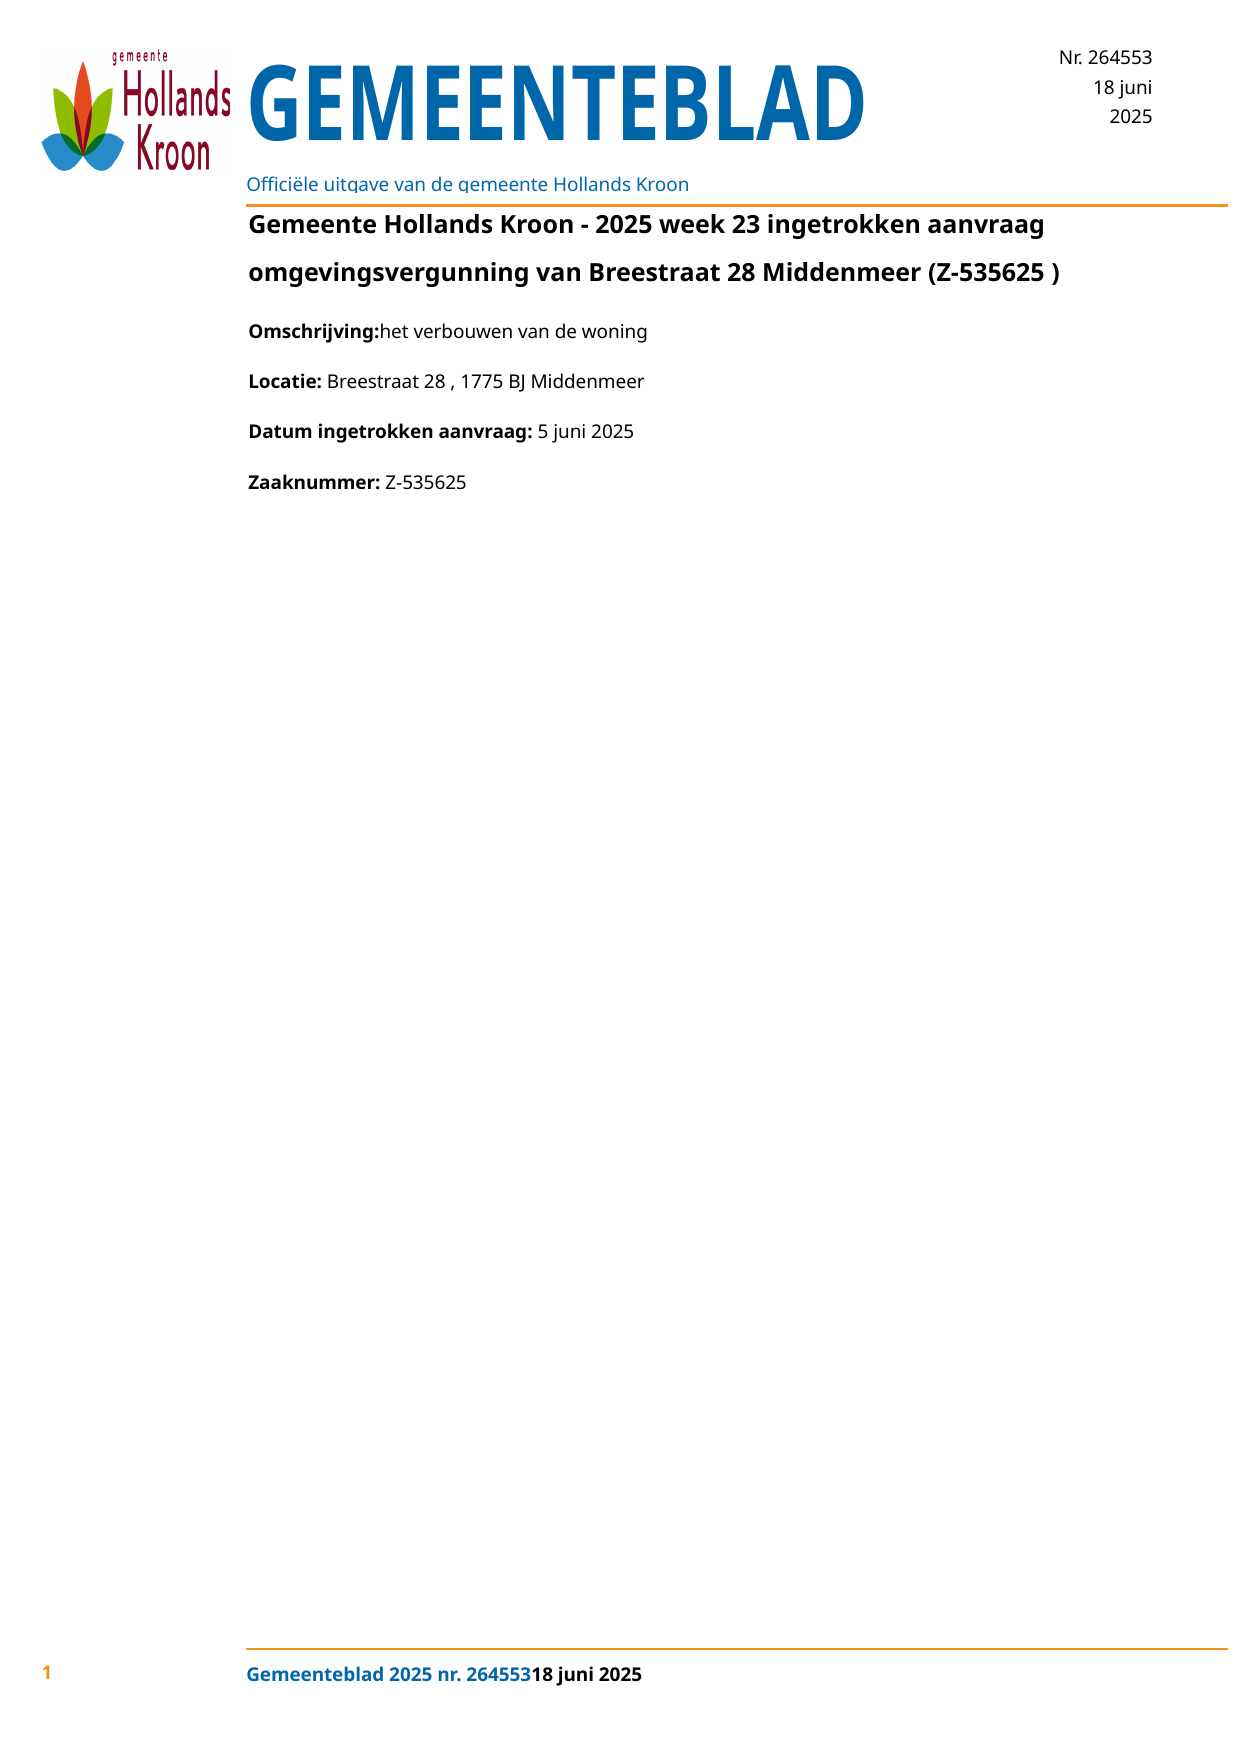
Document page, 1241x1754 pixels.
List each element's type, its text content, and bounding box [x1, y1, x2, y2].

text Datum ingetrokken aanvraag: 5 juni 2025 [248, 419, 1152, 444]
text Gemeente Hollands Kroon - 2025 week 23 ingetrokken aanvraag omgevingsvergunning van Breestraat 28 Middenmeer (Z-535625 ) [248, 207, 1152, 288]
text Locatie: Breestraat 28 , 1775 BJ Middenmeer [248, 368, 1152, 394]
picture [41, 47, 231, 172]
text Zaaknummer: Z-535625 [248, 469, 1152, 495]
text Omschrijving:het verbouwen van de woning [248, 318, 1152, 344]
